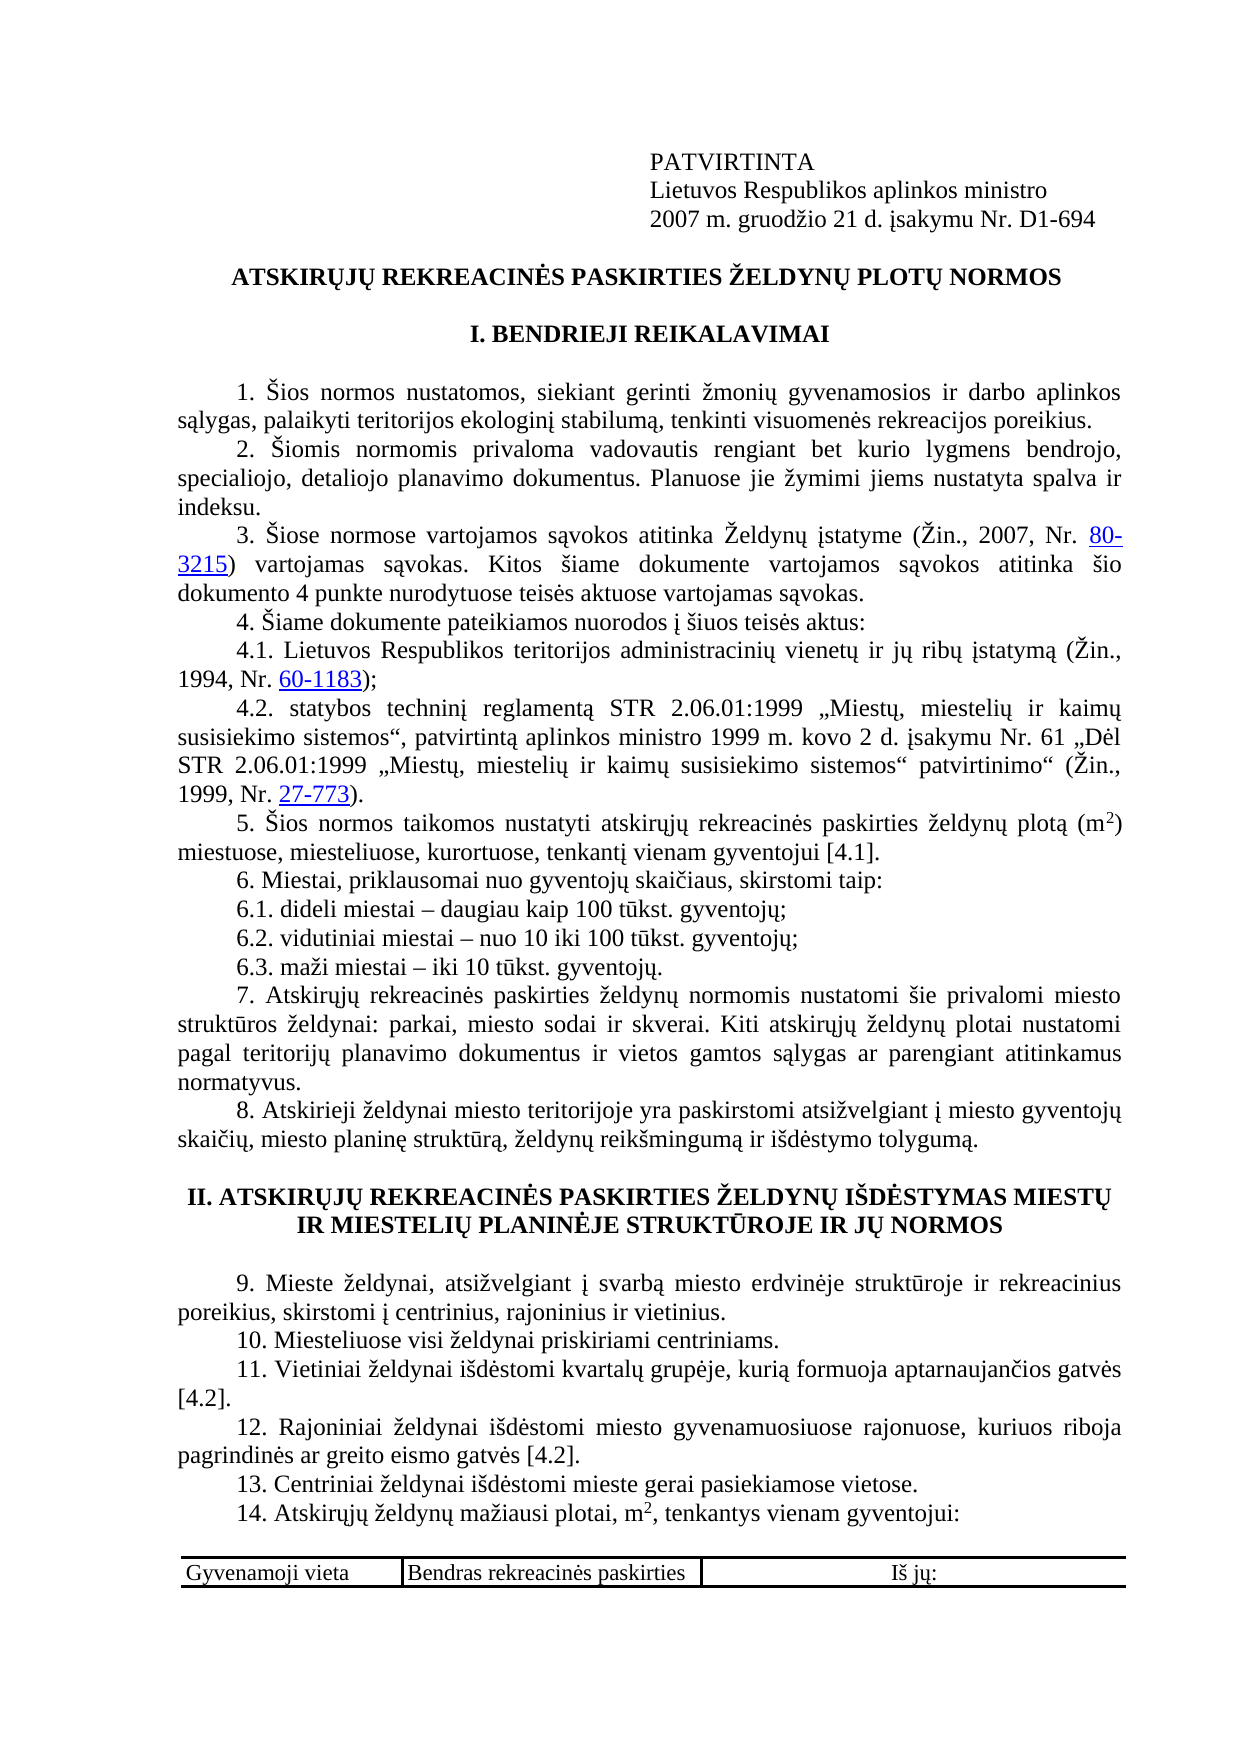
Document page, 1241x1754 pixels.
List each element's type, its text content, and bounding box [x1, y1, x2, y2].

text 14. Atskirųjų želdynų mažiausi plotai, m2, tenkantys vienam gyventojui: [177, 1498, 1122, 1527]
text 6.1. dideli miestai – daugiau kaip 100 tūkst. gyventojų; [177, 894, 1122, 923]
text 2. Šiomis normomis privaloma vadovautis rengiant bet kurio lygmens bendrojo, specialiojo, detaliojo planavimo dokumentus. Planuose jie žymimi jiems nustatyta spalva ir indeksu. [177, 434, 1122, 521]
text 6.2. vidutiniai miestai – nuo 10 iki 100 tūkst. gyventojų; [177, 923, 1122, 952]
text II. ATSKIRŲJŲ REKREACINĖS PASKIRTIES ŽELDYNŲ IŠDĖSTYMAS MIESTŲ IR MIESTELIŲ PLANINĖJE STRUKTŪROJE IR JŲ NORMOS [177, 1182, 1122, 1239]
text PATVIRTINTA [649, 147, 1122, 176]
text 6.3. maži miestai – iki 10 tūkst. gyventojų. [177, 952, 1122, 981]
text 11. Vietiniai želdynai išdėstomi kvartalų grupėje, kurią formuoja aptarnaujančios gatvės [4.2]. [177, 1354, 1122, 1412]
text 6. Miestai, priklausomai nuo gyventojų skaičiaus, skirstomi taip: [177, 866, 1122, 894]
text 7. Atskirųjų rekreacinės paskirties želdynų normomis nustatomi šie privalomi miesto struktūros želdynai: parkai, miesto sodai ir skverai. Kiti atskirųjų želdynų plotai nustatomi pagal teritorijų planavimo dokumentus ir vietos gamtos sąlygas ar parengiant atitinkamus normatyvus. [177, 981, 1122, 1096]
text 13. Centriniai želdynai išdėstomi mieste gerai pasiekiamose vietose. [177, 1469, 1122, 1498]
text 5. Šios normos taikomos nustatyti atskirųjų rekreacinės paskirties želdynų plotą (m2) miestuose, miesteliuose, kurortuose, tenkantį vienam gyventojui [4.1]. [177, 808, 1122, 866]
text 4.1. Lietuvos Respublikos teritorijos administracinių vienetų ir jų ribų įstatymą (Žin., 1994, Nr. 60-1183); [177, 636, 1122, 693]
text 10. Miesteliuose visi želdynai priskiriami centriniams. [177, 1326, 1122, 1354]
text 1. Šios normos nustatomos, siekiant gerinti žmonių gyvenamosios ir darbo aplinkos sąlygas, palaikyti teritorijos ekologinį stabilumą, tenkinti visuomenės rekreacijos poreikius. [177, 377, 1122, 434]
text 8. Atskirieji želdynai miesto teritorijoje yra paskirstomi atsižvelgiant į miesto gyventojų skaičių, miesto planinę struktūrą, želdynų reikšmingumą ir išdėstymo tolygumą. [177, 1096, 1122, 1153]
text Lietuvos Respublikos aplinkos ministro 2007 m. gruodžio 21 d. įsakymu Nr. D1-694 [649, 176, 1122, 233]
text 9. Mieste želdynai, atsižvelgiant į svarbą miesto erdvinėje struktūroje ir rekreacinius poreikius, skirstomi į centrinius, rajoninius ir vietinius. [177, 1268, 1122, 1326]
text 4. Šiame dokumente pateikiamos nuorodos į šiuos teisės aktus: [177, 607, 1122, 636]
text 3. Šiose normose vartojamos sąvokos atitinka Želdynų įstatyme (Žin., 2007, Nr. 80-3215) vartojamas sąvokas. Kitos šiame dokumente vartojamos sąvokos atitinka šio dokumento 4 punkte nurodytuose teisės aktuose vartojamas sąvokas. [177, 521, 1122, 607]
text 4.2. statybos techninį reglamentą STR 2.06.01:1999 „Miestų, miestelių ir kaimų susisiekimo sistemos“, patvirtintą aplinkos ministro 1999 m. kovo 2 d. įsakymu Nr. 61 „Dėl STR 2.06.01:1999 „Miestų, miestelių ir kaimų susisiekimo sistemos“ patvirtinimo“ (Žin., 1999, Nr. 27-773). [177, 693, 1122, 808]
text ATSKIRŲJŲ REKREACINĖS PASKIRTIES ŽELDYNŲ PLOTŲ NORMOS [177, 262, 1122, 291]
text 12. Rajoniniai želdynai išdėstomi miesto gyvenamuosiuose rajonuose, kuriuos riboja pagrindinės ar greito eismo gatvės [4.2]. [177, 1412, 1122, 1469]
text I. BENDRIEJI REIKALAVIMAI [177, 319, 1122, 348]
